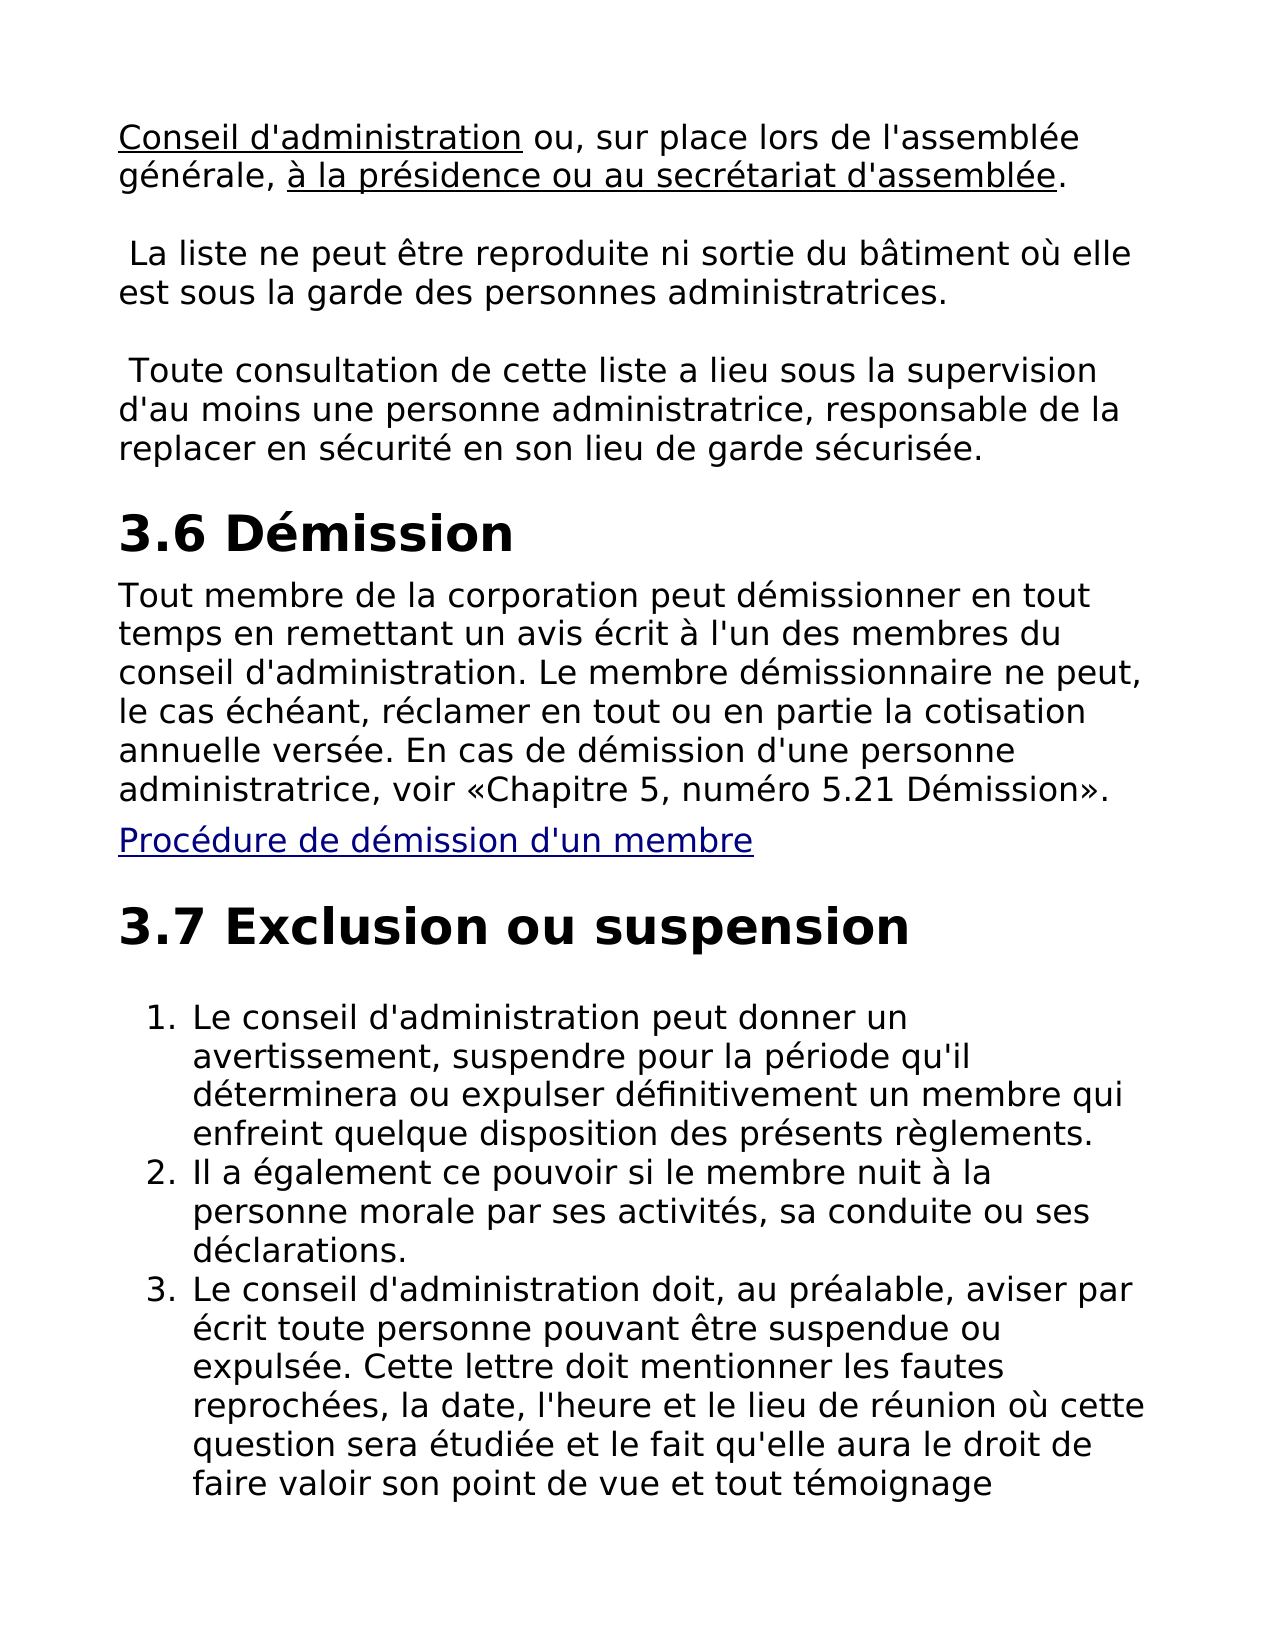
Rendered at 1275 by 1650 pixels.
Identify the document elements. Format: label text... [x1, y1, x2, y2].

subtitle 3.7 Exclusion ou suspension [118, 898, 1157, 956]
list Le conseil d'administration peut donner un avertissement, suspendre pour la période qu'il déterminera ou expulser définitivement un membre qui enfreint quelque disposition des présents règlements. [177, 998, 1157, 1154]
text Procédure de démission d'un membre [118, 822, 1157, 861]
text Conseil d'administration ou, sur place lors de l'assemblée générale, à la présidence ou au secrétariat d'assemblée. La liste ne peut être reproduite ni sortie du bâtiment où elle est sous la garde des personnes administratrices. Toute consultation de cette liste a lieu sous la supervision d'au moins une personne administratrice, responsable de la replacer en sécurité en son lieu de garde sécurisée. [118, 118, 1157, 468]
list Il a également ce pouvoir si le membre nuit à la personne morale par ses activités, sa conduite ou ses déclarations. [177, 1154, 1157, 1270]
list Le conseil d'administration doit, au préalable, aviser par écrit toute personne pouvant être suspendue ou expulsée. Cette lettre doit mentionner les fautes reprochées, la date, l'heure et le lieu de réunion où cette question sera étudiée et le fait qu'elle aura le droit de faire valoir son point de vue et tout témoignage [177, 1270, 1157, 1503]
text Tout membre de la corporation peut démissionner en tout temps en remettant un avis écrit à l'un des membres du conseil d'administration. Le membre démissionnaire ne peut, le cas échéant, réclamer en tout ou en partie la cotisation annuelle versée. En cas de démission d'une personne administratrice, voir «Chapitre 5, numéro 5.21 Démission». [118, 576, 1157, 809]
subtitle 3.6 Démission [118, 505, 1157, 563]
